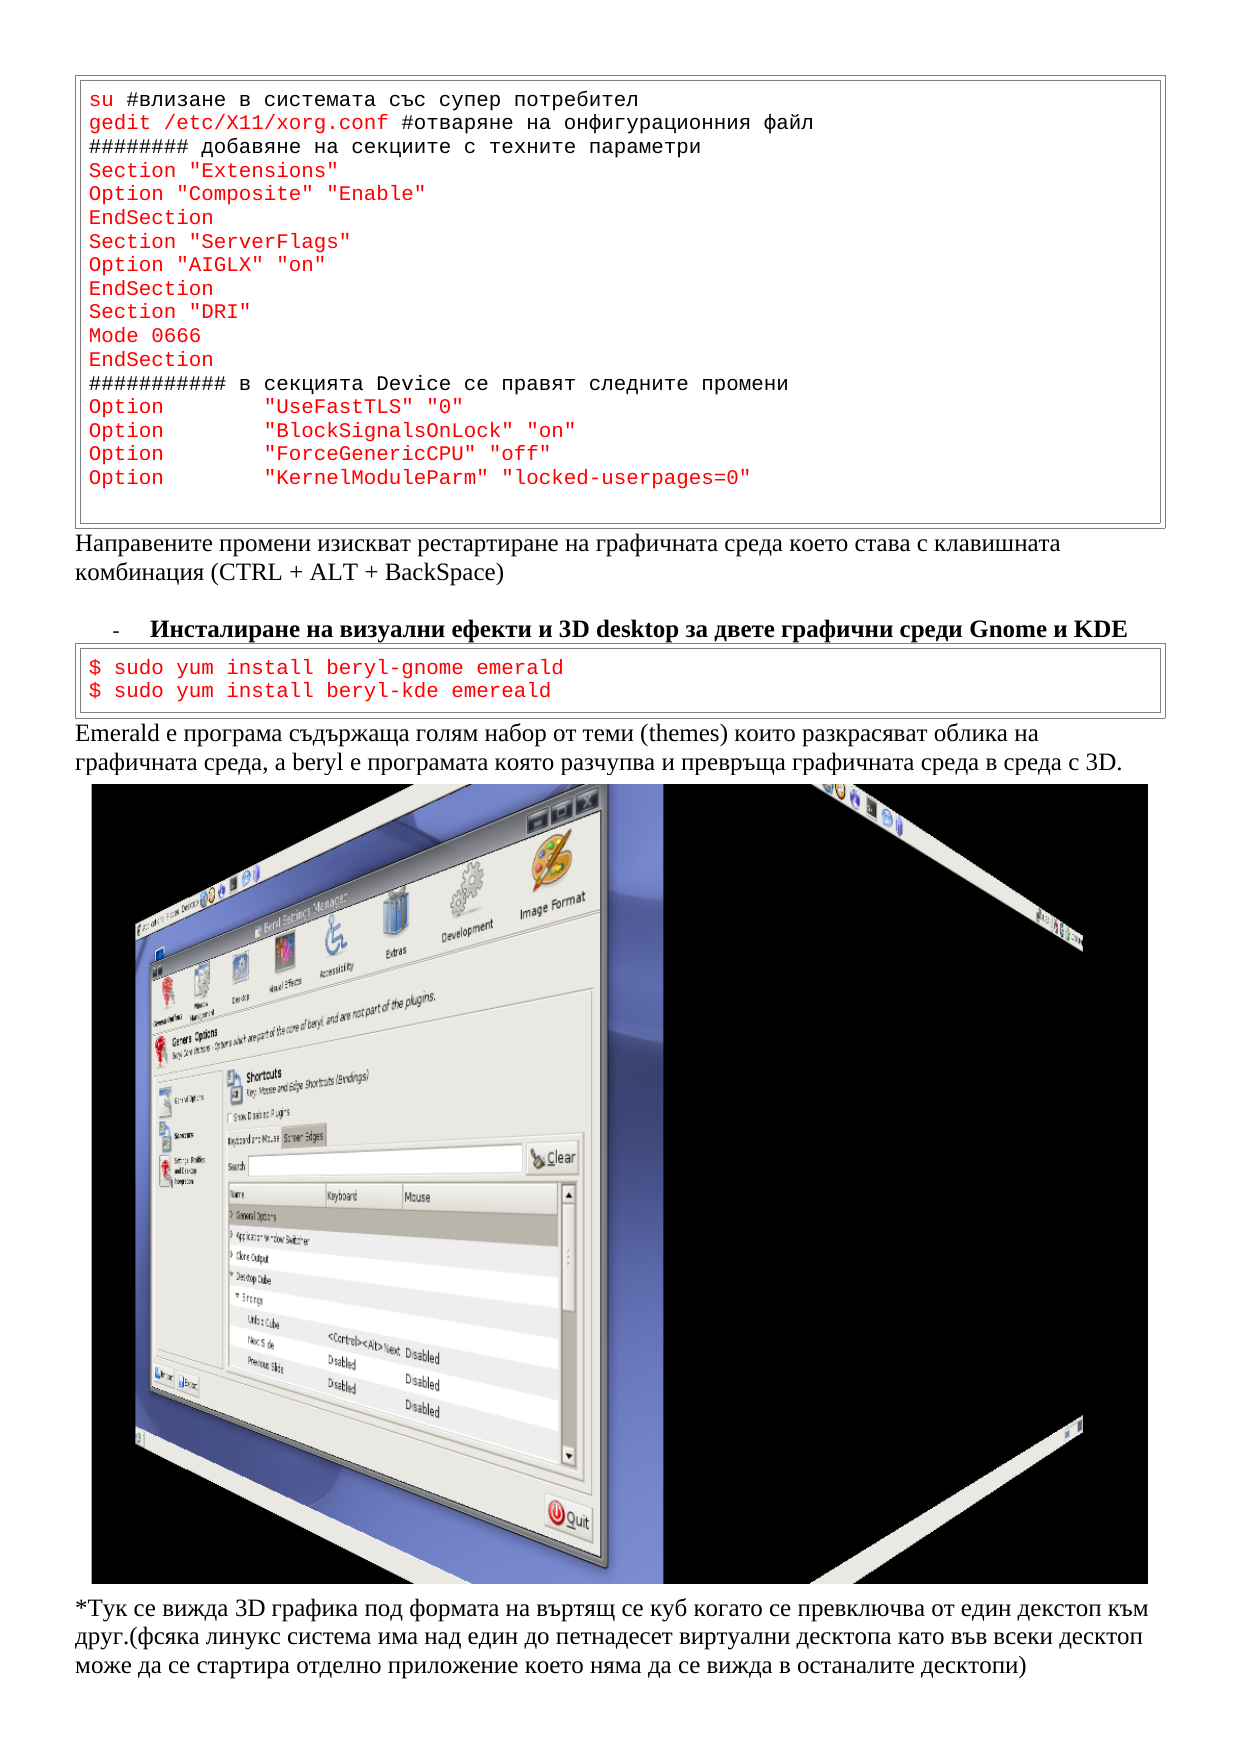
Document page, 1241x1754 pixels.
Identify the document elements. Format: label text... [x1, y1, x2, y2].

text $ sudo yum install beryl-gnome emerald [81, 649, 1160, 667]
text Option "AIGLX" "on" [81, 241, 1160, 264]
text Направените промени изискват рестартиране на графичната среда което става с клавишната комбинация (CTRL + ALT + BackSpace) [75, 529, 1165, 586]
text *Тук се вижда 3D графика под формата на въртящ се куб когато се превключва от един декстоп към друг.(фсяка линукс система има над един до петнадесет виртуални десктопа като във всеки десктоп може да се стартира отделно приложение което няма да се вижда в останалите десктопи) [75, 1593, 1165, 1679]
text Option "ForceGenericCPU" "off" [81, 430, 1160, 453]
text su #влизане в системата със супер потребител [81, 81, 1160, 99]
text ######## добавяне на секциите с техните параметри [81, 122, 1160, 146]
text Option "UseFastTLS" "0" [81, 382, 1160, 406]
text $ sudo yum install beryl-kde emereald [76, 667, 1165, 718]
text Section "Extensions" [81, 146, 1160, 169]
text EndSection [81, 264, 1160, 288]
list Инсталиране на визуални ефекти и 3D desktop за двете графични среди Gnome и KDE [112, 614, 1165, 643]
text Option "KernelModuleParm" "locked-userpages=0" [81, 453, 1160, 491]
text Option "Composite" "Enable" [81, 169, 1160, 193]
text Option "BlockSignalsOnLock" "on" [81, 406, 1160, 430]
picture [91, 784, 1148, 1584]
text gedit /etc/X11/xorg.conf #отваряне на онфигурационния файл [81, 99, 1160, 122]
text Emerald e програма съдържаща голям набор от теми (themes) които разкрасяват облика на графичната среда, а beryl е програмата която разчупва и прeвръща графичната среда в среда с 3D. [75, 719, 1165, 775]
text $ sudo yum install beryl-gnome emerald [76, 644, 1165, 667]
text Section "ServerFlags" [81, 217, 1160, 241]
text ########### в секцията Device се правят следните промени [81, 359, 1160, 382]
text EndSection [81, 193, 1160, 217]
text su #влизане в системата със супер потребител [76, 76, 1165, 99]
text EndSection [81, 335, 1160, 359]
text Mode 0666 [81, 311, 1160, 335]
text Section "DRI" [81, 288, 1160, 311]
